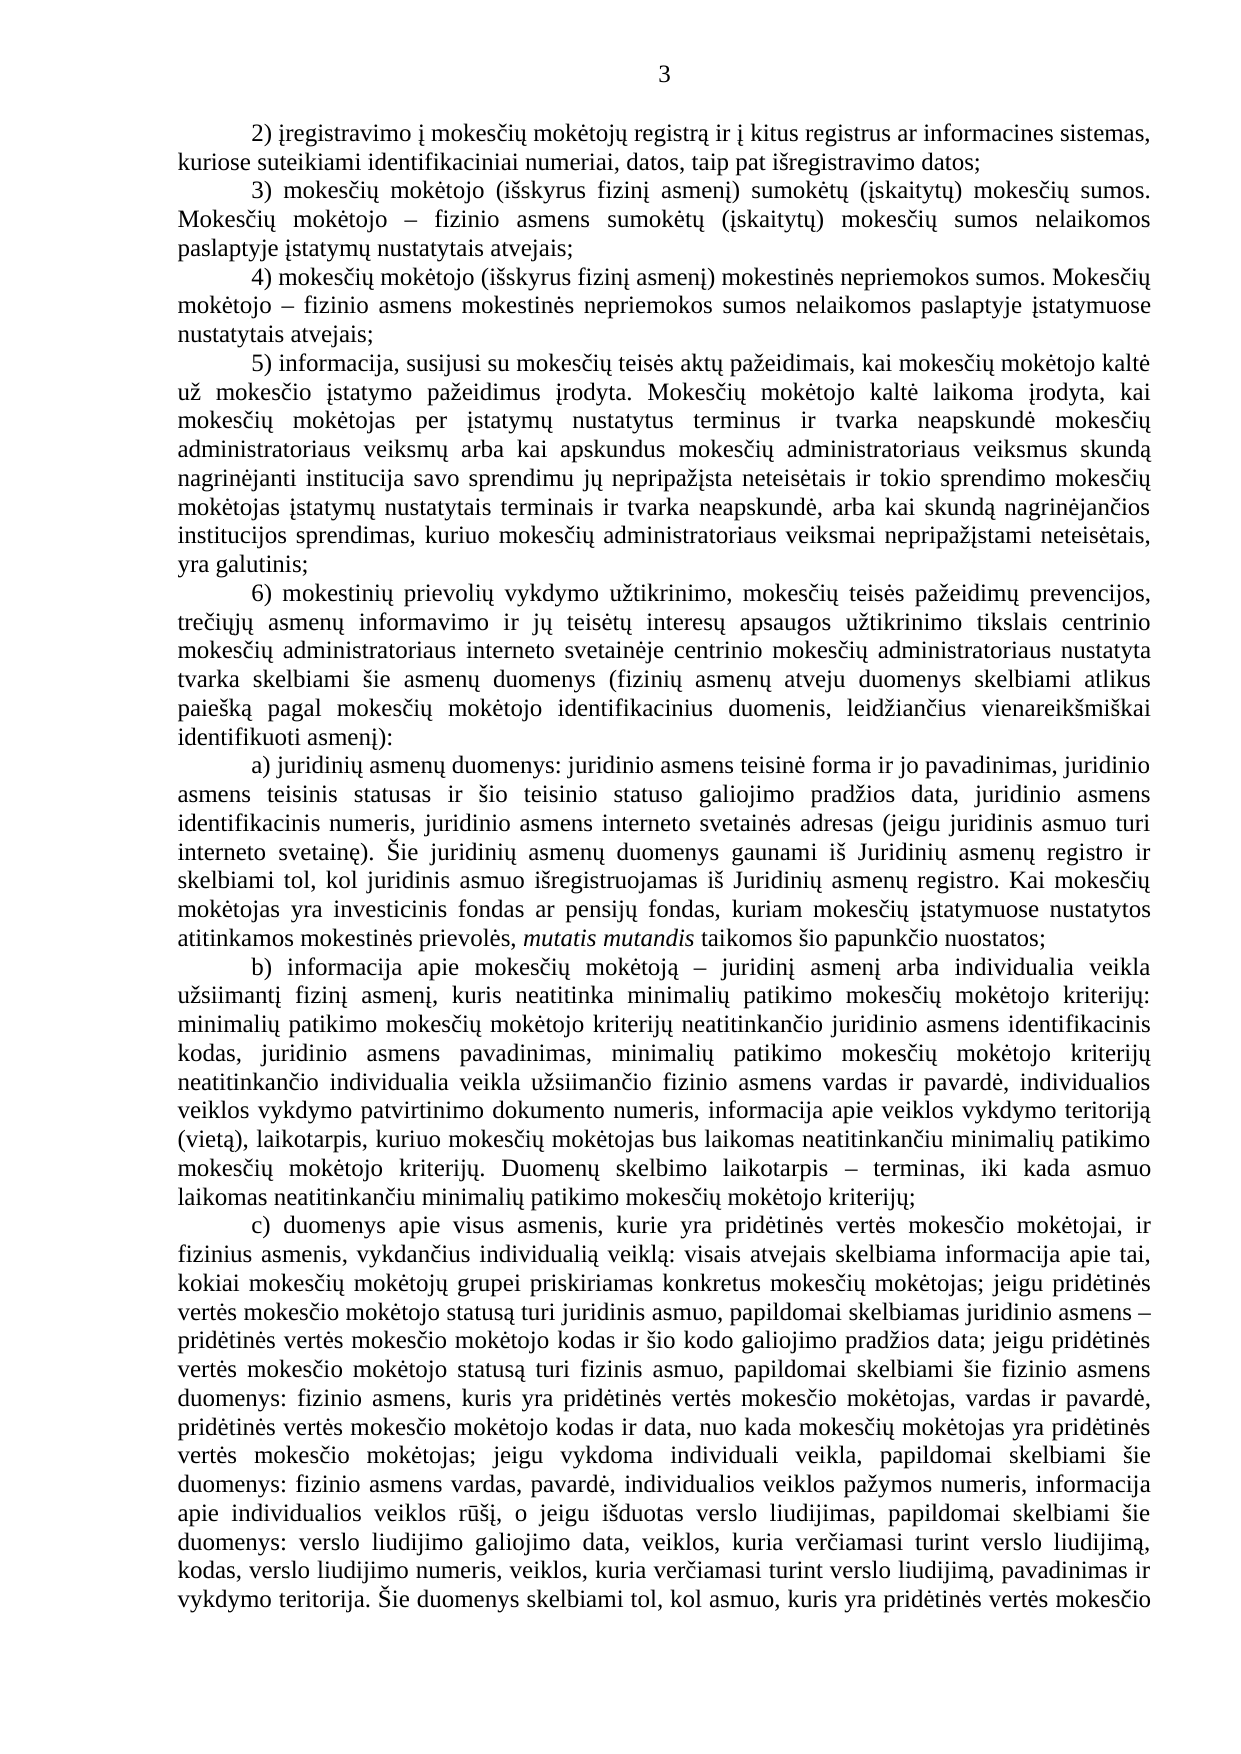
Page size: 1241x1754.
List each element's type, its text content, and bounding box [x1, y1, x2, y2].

text 4) mokesčių mokėtojo (išskyrus fizinį asmenį) mokestinės nepriemokos sumos. Mokesčių mokėtojo – fizinio asmens mokestinės nepriemokos sumos nelaikomos paslaptyje įstatymuose nustatytais atvejais; [177, 262, 1152, 348]
text 2) įregistravimo į mokesčių mokėtojų registrą ir į kitus registrus ar informacines sistemas, kuriose suteikiami identifikaciniai numeriai, datos, taip pat išregistravimo datos; [177, 118, 1152, 176]
text c) duomenys apie visus asmenis, kurie yra pridėtinės vertės mokesčio mokėtojai, ir fizinius asmenis, vykdančius individualią veiklą: visais atvejais skelbiama informacija apie tai, kokiai mokesčių mokėtojų grupei priskiriamas konkretus mokesčių mokėtojas; jeigu pridėtinės vertės mokesčio mokėtojo statusą turi juridinis asmuo, papildomai skelbiamas juridinio asmens – pridėtinės vertės mokesčio mokėtojo kodas ir šio kodo galiojimo pradžios data; jeigu pridėtinės vertės mokesčio mokėtojo statusą turi fizinis asmuo, papildomai skelbiami šie fizinio asmens duomenys: fizinio asmens, kuris yra pridėtinės vertės mokesčio mokėtojas, vardas ir pavardė, pridėtinės vertės mokesčio mokėtojo kodas ir data, nuo kada mokesčių mokėtojas yra pridėtinės vertės mokesčio mokėtojas; jeigu vykdoma individuali veikla, papildomai skelbiami šie duomenys: fizinio asmens vardas, pavardė, individualios veiklos pažymos numeris, informacija apie individualios veiklos rūšį, o jeigu išduotas verslo liudijimas, papildomai skelbiami šie duomenys: verslo liudijimo galiojimo data, veiklos, kuria verčiamasi turint verslo liudijimą, kodas, verslo liudijimo numeris, veiklos, kuria verčiamasi turint verslo liudijimą, pavadinimas ir vykdymo teritorija. Šie duomenys skelbiami tol, kol asmuo, kuris yra pridėtinės vertės mokesčio [177, 1211, 1152, 1613]
text b) informacija apie mokesčių mokėtoją – juridinį asmenį arba individualia veikla užsiimantį fizinį asmenį, kuris neatitinka minimalių patikimo mokesčių mokėtojo kriterijų: minimalių patikimo mokesčių mokėtojo kriterijų neatitinkančio juridinio asmens identifikacinis kodas, juridinio asmens pavadinimas, minimalių patikimo mokesčių mokėtojo kriterijų neatitinkančio individualia veikla užsiimančio fizinio asmens vardas ir pavardė, individualios veiklos vykdymo patvirtinimo dokumento numeris, informacija apie veiklos vykdymo teritoriją (vietą), laikotarpis, kuriuo mokesčių mokėtojas bus laikomas neatitinkančiu minimalių patikimo mokesčių mokėtojo kriterijų. Duomenų skelbimo laikotarpis – terminas, iki kada asmuo laikomas neatitinkančiu minimalių patikimo mokesčių mokėtojo kriterijų; [177, 952, 1152, 1211]
text 6) mokestinių prievolių vykdymo užtikrinimo, mokesčių teisės pažeidimų prevencijos, trečiųjų asmenų informavimo ir jų teisėtų interesų apsaugos užtikrinimo tikslais centrinio mokesčių administratoriaus interneto svetainėje centrinio mokesčių administratoriaus nustatyta tvarka skelbiami šie asmenų duomenys (fizinių asmenų atveju duomenys skelbiami atlikus paiešką pagal mokesčių mokėtojo identifikacinius duomenis, leidžiančius vienareikšmiškai identifikuoti asmenį): [177, 578, 1152, 751]
text 5) informacija, susijusi su mokesčių teisės aktų pažeidimais, kai mokesčių mokėtojo kaltė už mokesčio įstatymo pažeidimus įrodyta. Mokesčių mokėtojo kaltė laikoma įrodyta, kai mokesčių mokėtojas per įstatymų nustatytus terminus ir tvarka neapskundė mokesčių administratoriaus veiksmų arba kai apskundus mokesčių administratoriaus veiksmus skundą nagrinėjanti institucija savo sprendimu jų nepripažįsta neteisėtais ir tokio sprendimo mokesčių mokėtojas įstatymų nustatytais terminais ir tvarka neapskundė, arba kai skundą nagrinėjančios institucijos sprendimas, kuriuo mokesčių administratoriaus veiksmai nepripažįstami neteisėtais, yra galutinis; [177, 348, 1152, 578]
text a) juridinių asmenų duomenys: juridinio asmens teisinė forma ir jo pavadinimas, juridinio asmens teisinis statusas ir šio teisinio statuso galiojimo pradžios data, juridinio asmens identifikacinis numeris, juridinio asmens interneto svetainės adresas (jeigu juridinis asmuo turi interneto svetainę). Šie juridinių asmenų duomenys gaunami iš Juridinių asmenų registro ir skelbiami tol, kol juridinis asmuo išregistruojamas iš Juridinių asmenų registro. Kai mokesčių mokėtojas yra investicinis fondas ar pensijų fondas, kuriam mokesčių įstatymuose nustatytos atitinkamos mokestinės prievolės, mutatis mutandis taikomos šio papunkčio nuostatos; [177, 751, 1152, 952]
text 3) mokesčių mokėtojo (išskyrus fizinį asmenį) sumokėtų (įskaitytų) mokesčių sumos. Mokesčių mokėtojo – fizinio asmens sumokėtų (įskaitytų) mokesčių sumos nelaikomos paslaptyje įstatymų nustatytais atvejais; [177, 176, 1152, 262]
